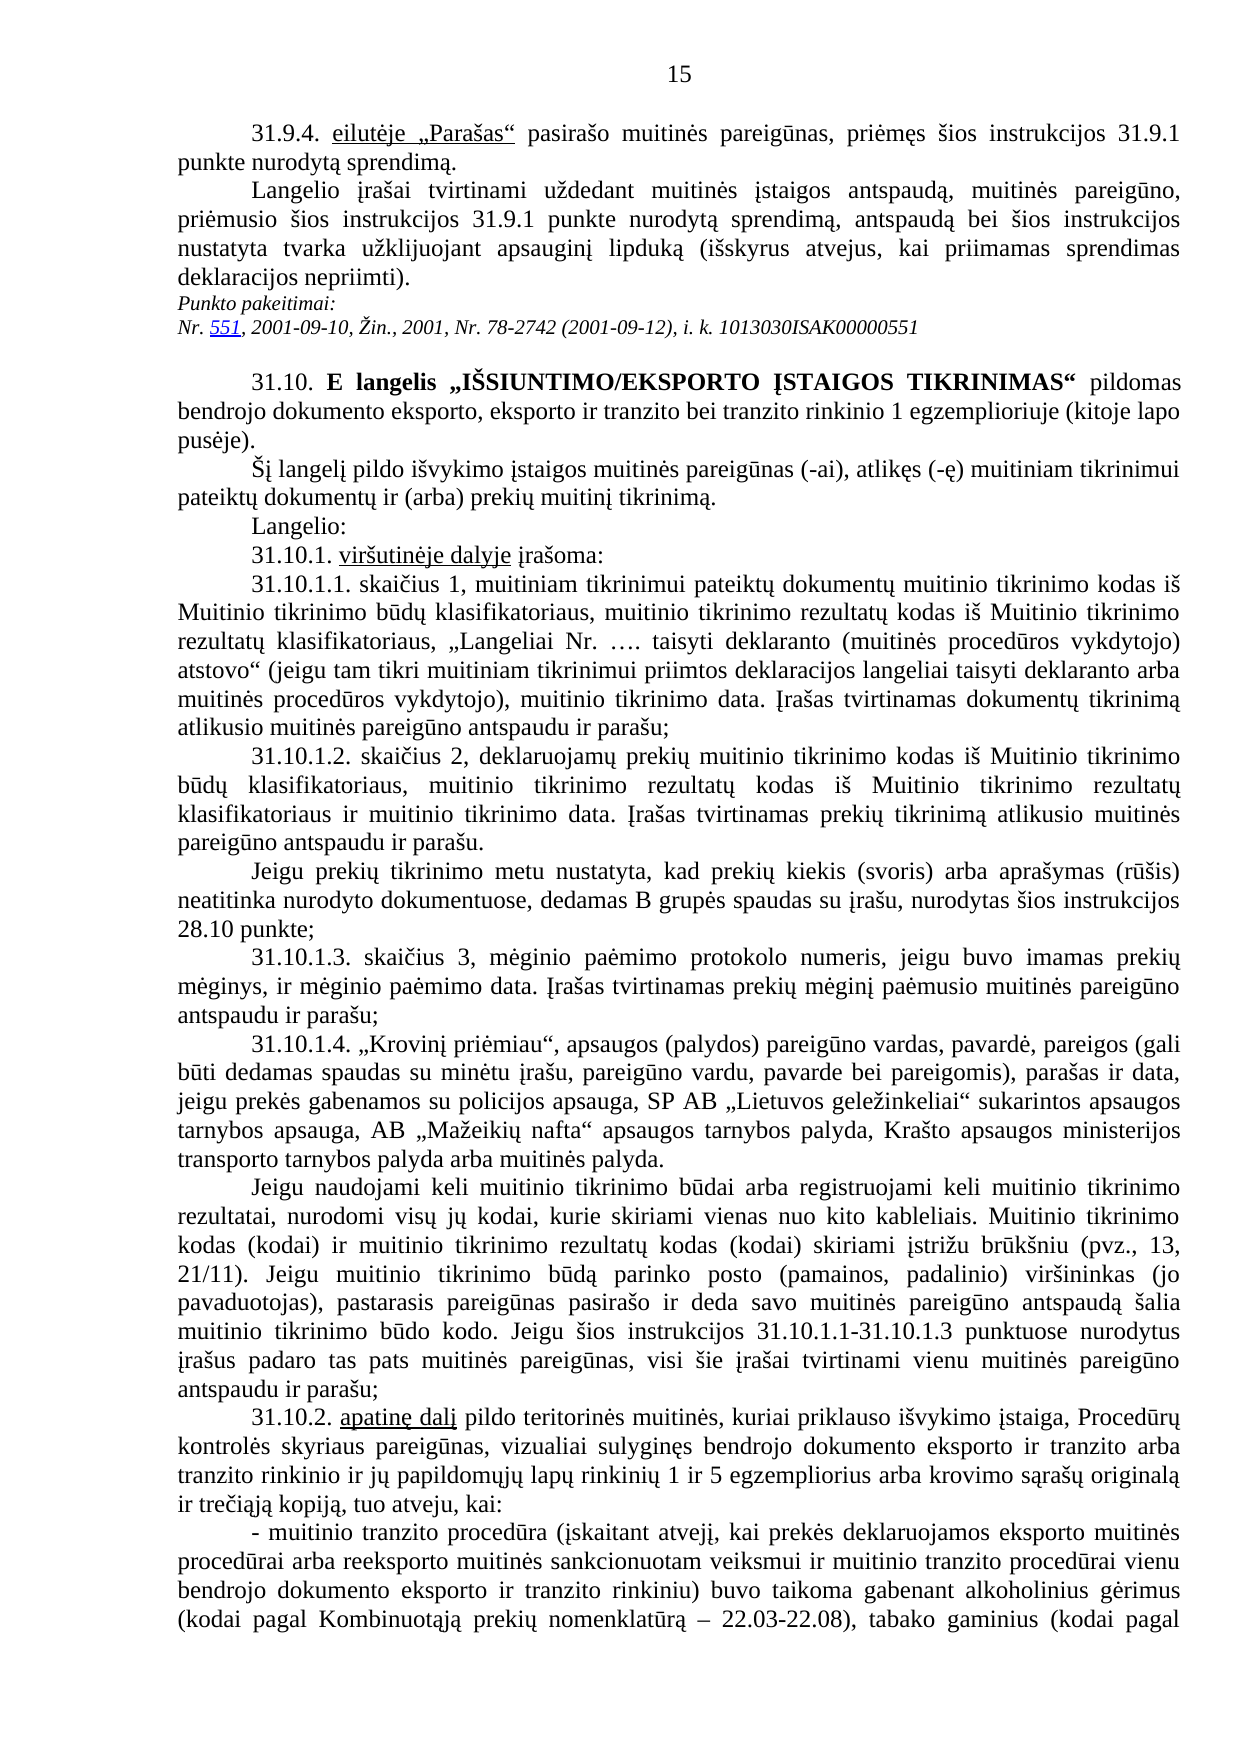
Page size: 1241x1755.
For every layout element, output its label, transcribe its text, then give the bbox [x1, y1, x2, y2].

text Šį langelį pildo išvykimo įstaigos muitinės pareigūnas (-ai), atlikęs (-ę) muitiniam tikrinimui pateiktų dokumentų ir (arba) prekių muitinį tikrinimą. [177, 454, 1181, 511]
text 31.9.4. eilutėje „Parašas“ pasirašo muitinės pareigūnas, priėmęs šios instrukcijos 31.9.1 punkte nurodytą sprendimą. [177, 118, 1181, 176]
text Punkto pakeitimai: [177, 291, 1181, 315]
text 31.10.1.1. skaičius 1, muitiniam tikrinimui pateiktų dokumentų muitinio tikrinimo kodas iš Muitinio tikrinimo būdų klasifikatoriaus, muitinio tikrinimo rezultatų kodas iš Muitinio tikrinimo rezultatų klasifikatoriaus, „Langeliai Nr. …. taisyti deklaranto (muitinės procedūros vykdytojo) atstovo“ (jeigu tam tikri muitiniam tikrinimui priimtos deklaracijos langeliai taisyti deklaranto arba muitinės procedūros vykdytojo), muitinio tikrinimo data. Įrašas tvirtinamas dokumentų tikrinimą atlikusio muitinės pareigūno antspaudu ir parašu; [177, 569, 1181, 741]
text 31.10. E langelis „IŠSIUNTIMO/EKSPORTO ĮSTAIGOS TIKRINIMAS“ pildomas bendrojo dokumento eksporto, eksporto ir tranzito bei tranzito rinkinio 1 egzemplioriuje (kitoje lapo pusėje). [177, 367, 1181, 454]
text 31.10.2. apatinę dalį pildo teritorinės muitinės, kuriai priklauso išvykimo įstaiga, Procedūrų kontrolės skyriaus pareigūnas, vizualiai sulyginęs bendrojo dokumento eksporto ir tranzito arba tranzito rinkinio ir jų papildomųjų lapų rinkinių 1 ir 5 egzempliorius arba krovimo sąrašų originalą ir trečiąją kopiją, tuo atveju, kai: [177, 1402, 1181, 1517]
text - muitinio tranzito procedūra (įskaitant atvejį, kai prekės deklaruojamos eksporto muitinės procedūrai arba reeksporto muitinės sankcionuotam veiksmui ir muitinio tranzito procedūrai vienu bendrojo dokumento eksporto ir tranzito rinkiniu) buvo taikoma gabenant alkoholinius gėrimus (kodai pagal Kombinuotąją prekių nomenklatūrą – 22.03-22.08), tabako gaminius (kodai pagal [177, 1517, 1181, 1632]
text Nr. 551, 2001-09-10, Žin., 2001, Nr. 78-2742 (2001-09-12), i. k. 1013030ISAK00000551 [177, 315, 1181, 339]
text Langelio įrašai tvirtinami uždedant muitinės įstaigos antspaudą, muitinės pareigūno, priėmusio šios instrukcijos 31.9.1 punkte nurodytą sprendimą, antspaudą bei šios instrukcijos nustatyta tvarka užklijuojant apsauginį lipduką (išskyrus atvejus, kai priimamas sprendimas deklaracijos nepriimti). [177, 176, 1181, 291]
text 31.10.1. viršutinėje dalyje įrašoma: [177, 540, 1181, 569]
text 31.10.1.3. skaičius 3, mėginio paėmimo protokolo numeris, jeigu buvo imamas prekių mėginys, ir mėginio paėmimo data. Įrašas tvirtinamas prekių mėginį paėmusio muitinės pareigūno antspaudu ir parašu; [177, 942, 1181, 1029]
text Langelio: [177, 511, 1181, 540]
text 31.10.1.4. „Krovinį priėmiau“, apsaugos (palydos) pareigūno vardas, pavardė, pareigos (gali būti dedamas spaudas su minėtu įrašu, pareigūno vardu, pavarde bei pareigomis), parašas ir data, jeigu prekės gabenamos su policijos apsauga, SP AB „Lietuvos geležinkeliai“ sukarintos apsaugos tarnybos apsauga, AB „Mažeikių nafta“ apsaugos tarnybos palyda, Krašto apsaugos ministerijos transporto tarnybos palyda arba muitinės palyda. [177, 1029, 1181, 1172]
text 31.10.1.2. skaičius 2, deklaruojamų prekių muitinio tikrinimo kodas iš Muitinio tikrinimo būdų klasifikatoriaus, muitinio tikrinimo rezultatų kodas iš Muitinio tikrinimo rezultatų klasifikatoriaus ir muitinio tikrinimo data. Įrašas tvirtinamas prekių tikrinimą atlikusio muitinės pareigūno antspaudu ir parašu. [177, 741, 1181, 856]
text Jeigu prekių tikrinimo metu nustatyta, kad prekių kiekis (svoris) arba aprašymas (rūšis) neatitinka nurodyto dokumentuose, dedamas B grupės spaudas su įrašu, nurodytas šios instrukcijos 28.10 punkte; [177, 856, 1181, 942]
text Jeigu naudojami keli muitinio tikrinimo būdai arba registruojami keli muitinio tikrinimo rezultatai, nurodomi visų jų kodai, kurie skiriami vienas nuo kito kableliais. Muitinio tikrinimo kodas (kodai) ir muitinio tikrinimo rezultatų kodas (kodai) skiriami įstrižu brūkšniu (pvz., 13, 21/11). Jeigu muitinio tikrinimo būdą parinko posto (pamainos, padalinio) viršininkas (jo pavaduotojas), pastarasis pareigūnas pasirašo ir deda savo muitinės pareigūno antspaudą šalia muitinio tikrinimo būdo kodo. Jeigu šios instrukcijos 31.10.1.1-31.10.1.3 punktuose nurodytus įrašus padaro tas pats muitinės pareigūnas, visi šie įrašai tvirtinami vienu muitinės pareigūno antspaudu ir parašu; [177, 1172, 1181, 1402]
